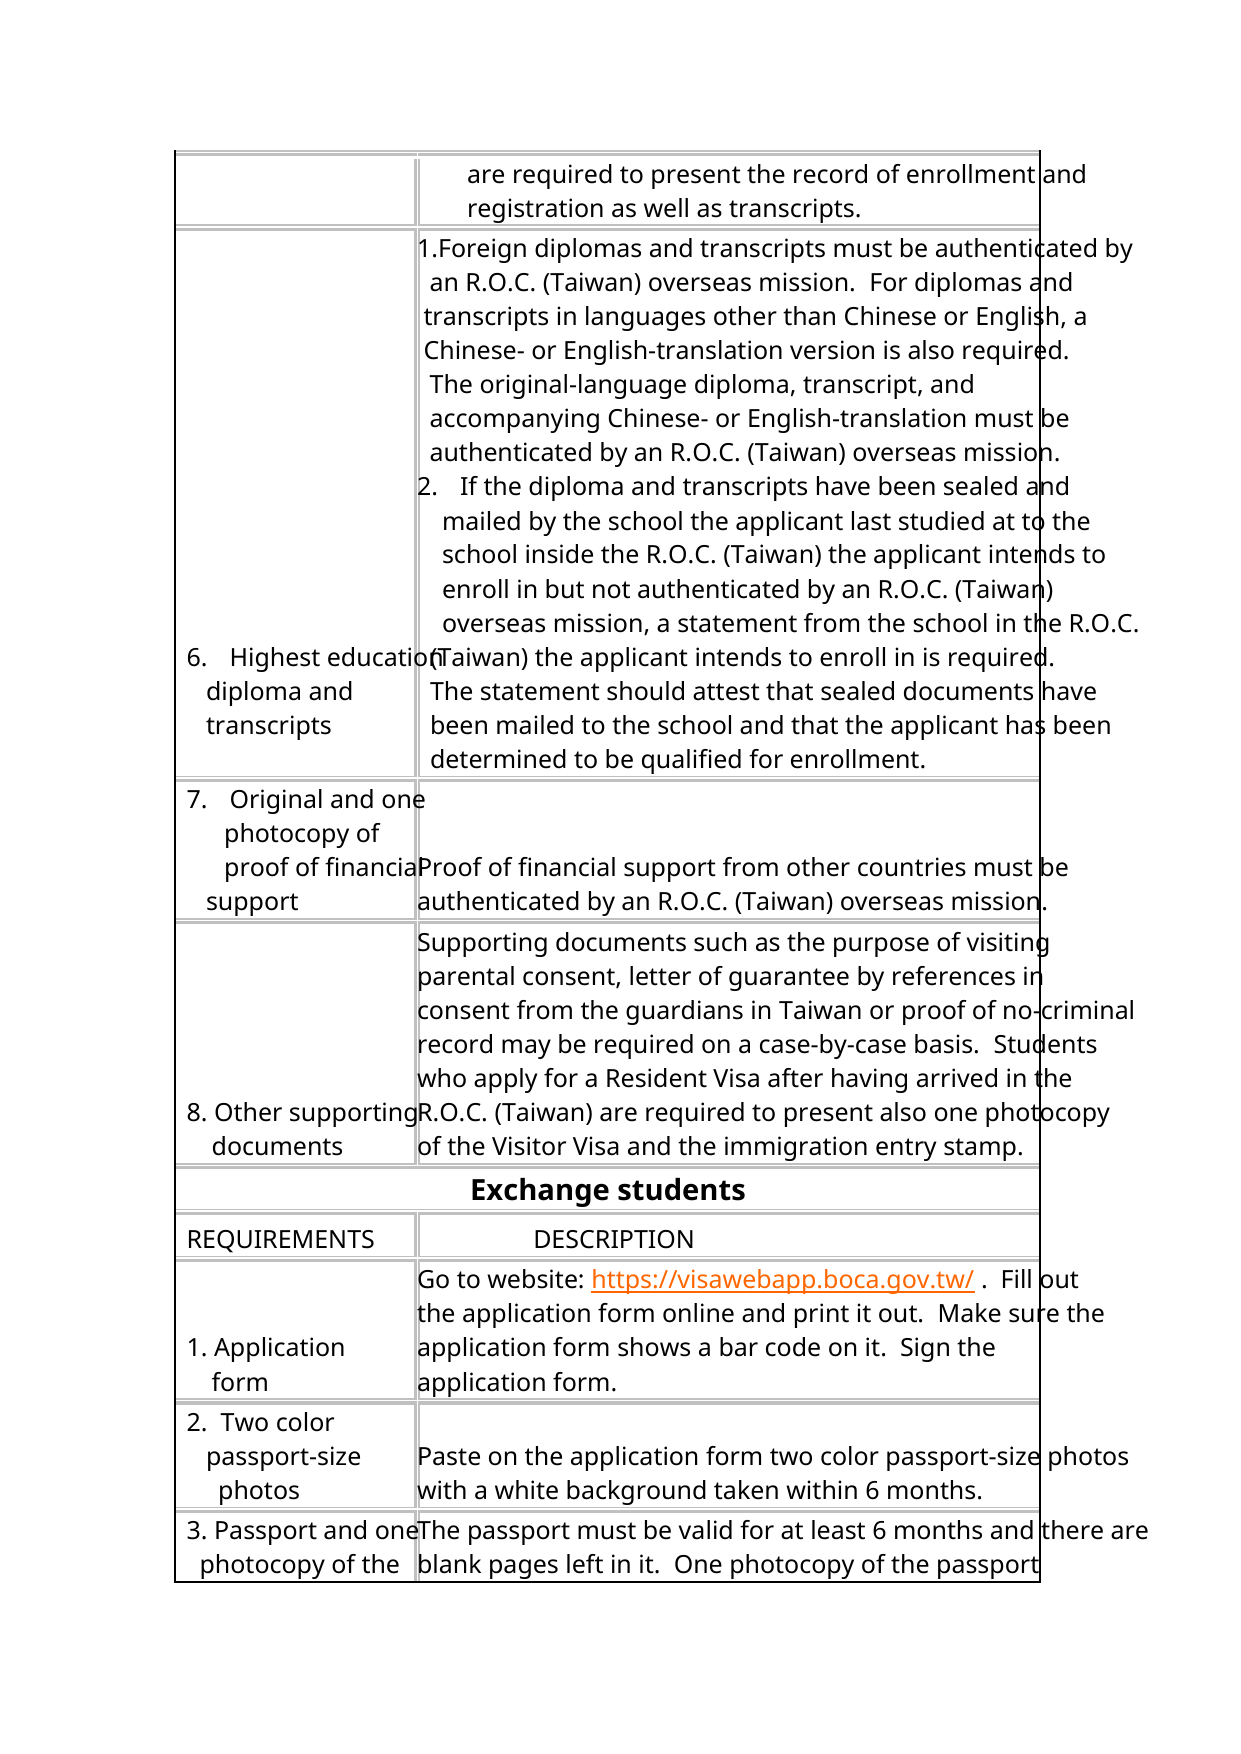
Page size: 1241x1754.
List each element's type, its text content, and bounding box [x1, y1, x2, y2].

table_cell The passport must be valid for at least 6 months and there are blank pages left in it. One photocopy of the passport bio-page including the holder’s picture is required. [420, 1513, 1039, 1581]
table_cell DESCRIPTION [420, 1215, 1039, 1256]
table_cell 1. For school applications and admission permits, follow the instructions of the “Regulations Regarding International Students Undertaking Studies in Taiwan” promulgated by the Ministry of Education. 2. The admission permit is required for Resident Visa application. 3. For high schools and below, only students from countries whose citizens are allowed to enter the R.O.C. (Taiwan) under visa-waiver program may enroll in high schools that are accredited to accept foreign students by the Ministry of Education. 4. Students already studying in the R.O.C. (Taiwan) on a Visitor Visa and wishing to apply for a Resident Visa are required to present the record of enrollment and registration as well as transcripts. [417, 152, 1039, 224]
table_cell Go to website: https://visawebapp.boca.gov.tw/ . Fill out the application form online and print it out. Make sure the application form shows a bar code on it. Sign the application form. [420, 1262, 1039, 1398]
table_cell 7. Original and one photocopy of proof of financial support [176, 782, 414, 918]
table_cell 3. Passport and one photocopy of the passport [176, 1513, 414, 1581]
table_cell 1.Foreign diplomas and transcripts must be authenticated by an R.O.C. (Taiwan) overseas mission. For diplomas and transcripts in languages other than Chinese or English, a Chinese- or English-translation version is also required. The original-language diploma, transcript, and accompanying Chinese- or English-translation must be authenticated by an R.O.C. (Taiwan) overseas mission. 2. If the diploma and transcripts have been sealed and mailed by the school the applicant last studied at to the school inside the R.O.C. (Taiwan) the applicant intends to enroll in but not authenticated by an R.O.C. (Taiwan) overseas mission, a statement from the school in the R.O.C. (Taiwan) the applicant intends to enroll in is required. The statement should attest that sealed documents have been mailed to the school and that the applicant has been determined to be qualified for enrollment. [420, 231, 1039, 776]
table_cell 6. Highest education diploma and transcripts [176, 231, 414, 776]
table_cell 1. Application form [176, 1262, 414, 1398]
table_cell 5. Original and one photocopy of admission permit or record of enrollment, registration and transcripts [176, 156, 417, 224]
table_cell 2. Two color passport-size photos [176, 1405, 414, 1507]
table_cell Exchange students [176, 1169, 1039, 1209]
table_cell Proof of financial support from other countries must be authenticated by an R.O.C. (Taiwan) overseas mission. [420, 782, 1039, 918]
table_cell Supporting documents such as the purpose of visiting Taiwan, parental consent, letter of guarantee by references in Taiwan, consent from the guardians in Taiwan or proof of no-criminal record may be required on a case-by-case basis. Students who apply for a Resident Visa after having arrived in the R.O.C. (Taiwan) are required to present also one photocopy of the Visitor Visa and the immigration entry stamp. [420, 924, 1039, 1163]
table_cell 8. Other supporting documents [176, 924, 414, 1163]
table_cell REQUIREMENTS [176, 1215, 414, 1256]
table_cell Paste on the application form two color passport-size photos with a white background taken within 6 months. [420, 1405, 1039, 1507]
